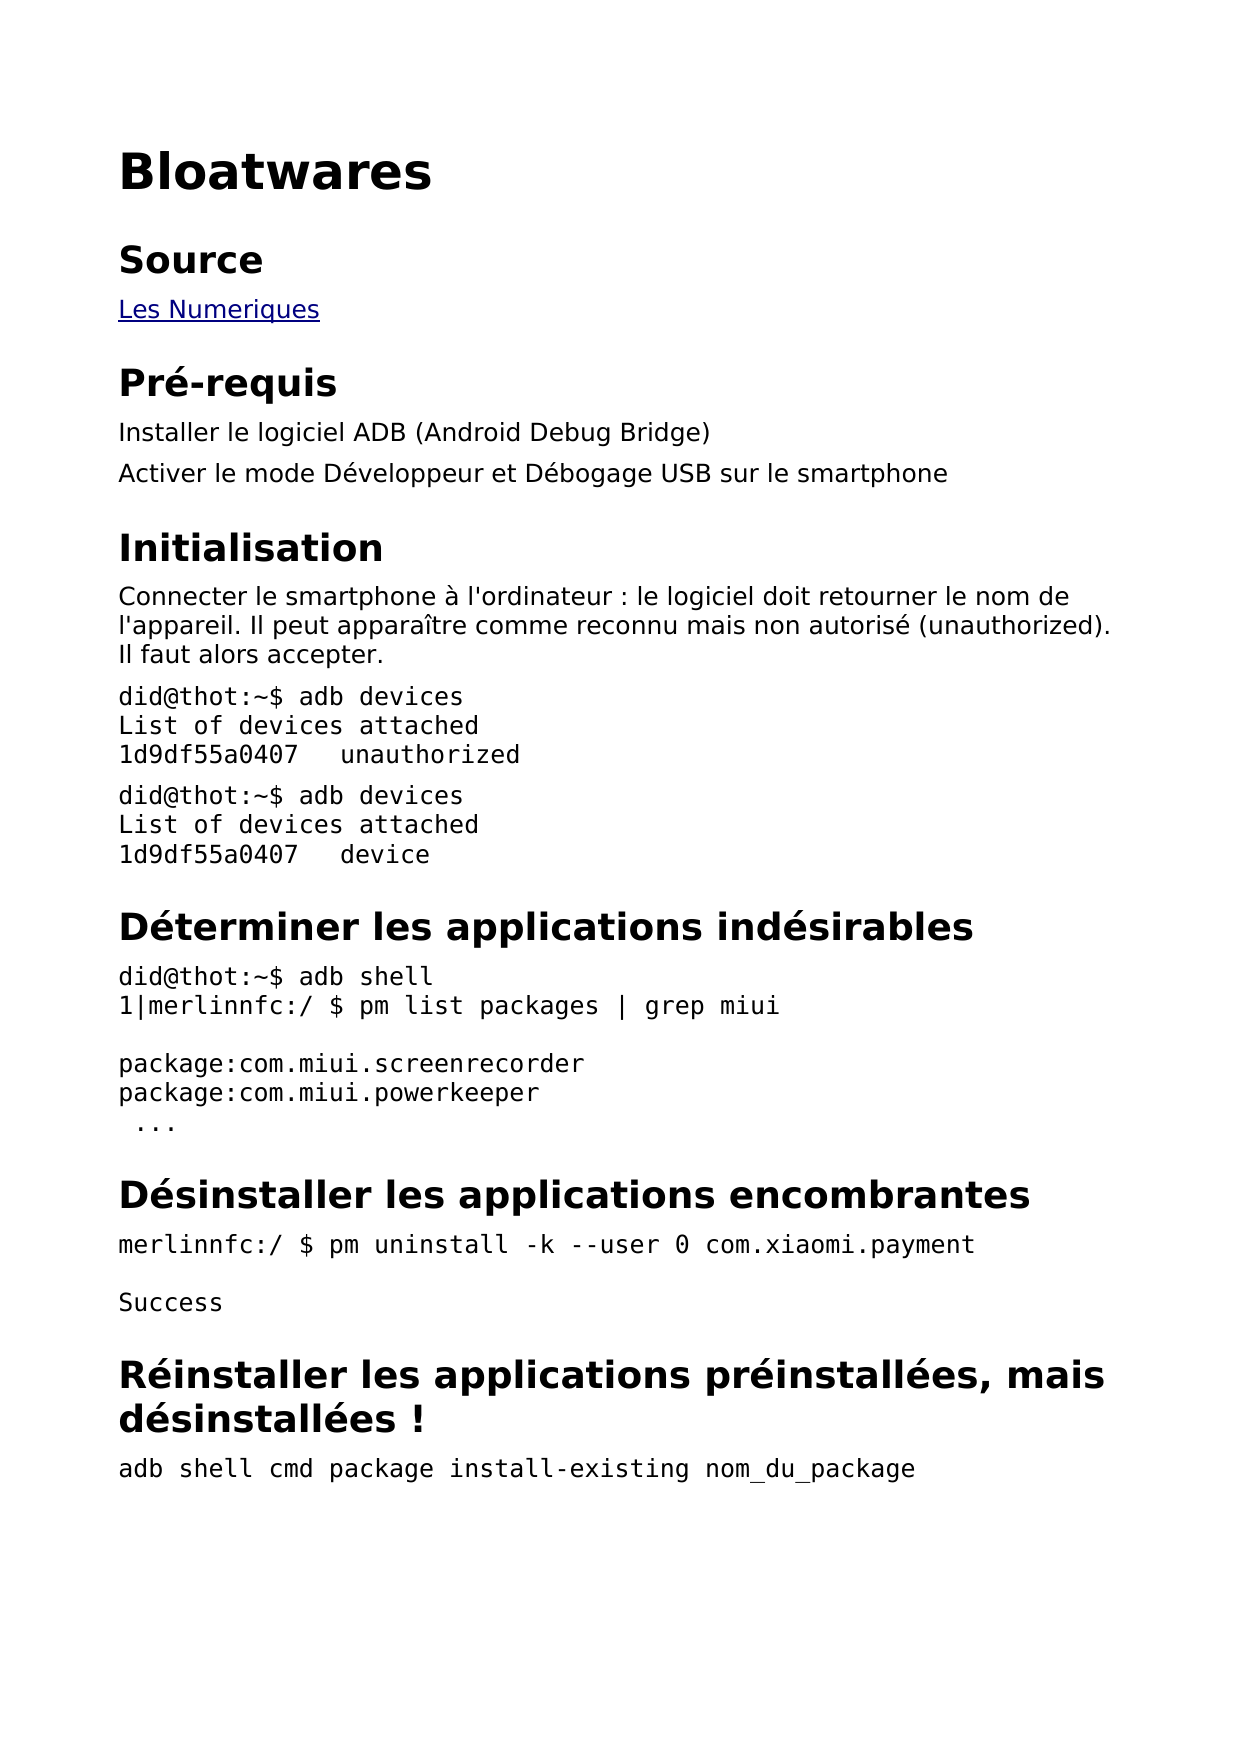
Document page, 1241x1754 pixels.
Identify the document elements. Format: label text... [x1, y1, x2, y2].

text merlinnfc:/ $ pm uninstall -k --user 0 com.xiaomi.payment Success [118, 1230, 1122, 1317]
text did@thot:~$ adb devices List of devices attached 1d9df55a0407 unauthorized [118, 682, 1122, 770]
subtitle Bloatwares [118, 143, 1122, 201]
subtitle Désinstaller les applications encombrantes [118, 1174, 1122, 1217]
text Connecter le smartphone à l'ordinateur : le logiciel doit retourner le nom de l'appareil. Il peut apparaître comme reconnu mais non autorisé (unauthorized). Il faut alors accepter. [118, 582, 1122, 670]
text Activer le mode Développeur et Débogage USB sur le smartphone [118, 459, 1122, 489]
text did@thot:~$ adb shell 1|merlinnfc:/ $ pm list packages | grep miui package:com.miui.screenrecorder package:com.miui.powerkeeper ... [118, 962, 1122, 1137]
text did@thot:~$ adb devices List of devices attached 1d9df55a0407 device [118, 782, 1122, 869]
text Les Numeriques [118, 295, 1122, 324]
subtitle Initialisation [118, 526, 1122, 570]
subtitle Réinstaller les applications préinstallées, mais désinstallées ! [118, 1354, 1122, 1441]
text adb shell cmd package install-existing nom_du_package [118, 1454, 1122, 1483]
subtitle Pré-requis [118, 362, 1122, 405]
subtitle Source [118, 239, 1122, 282]
text Installer le logiciel ADB (Android Debug Bridge) [118, 418, 1122, 447]
subtitle Déterminer les applications indésirables [118, 906, 1122, 949]
